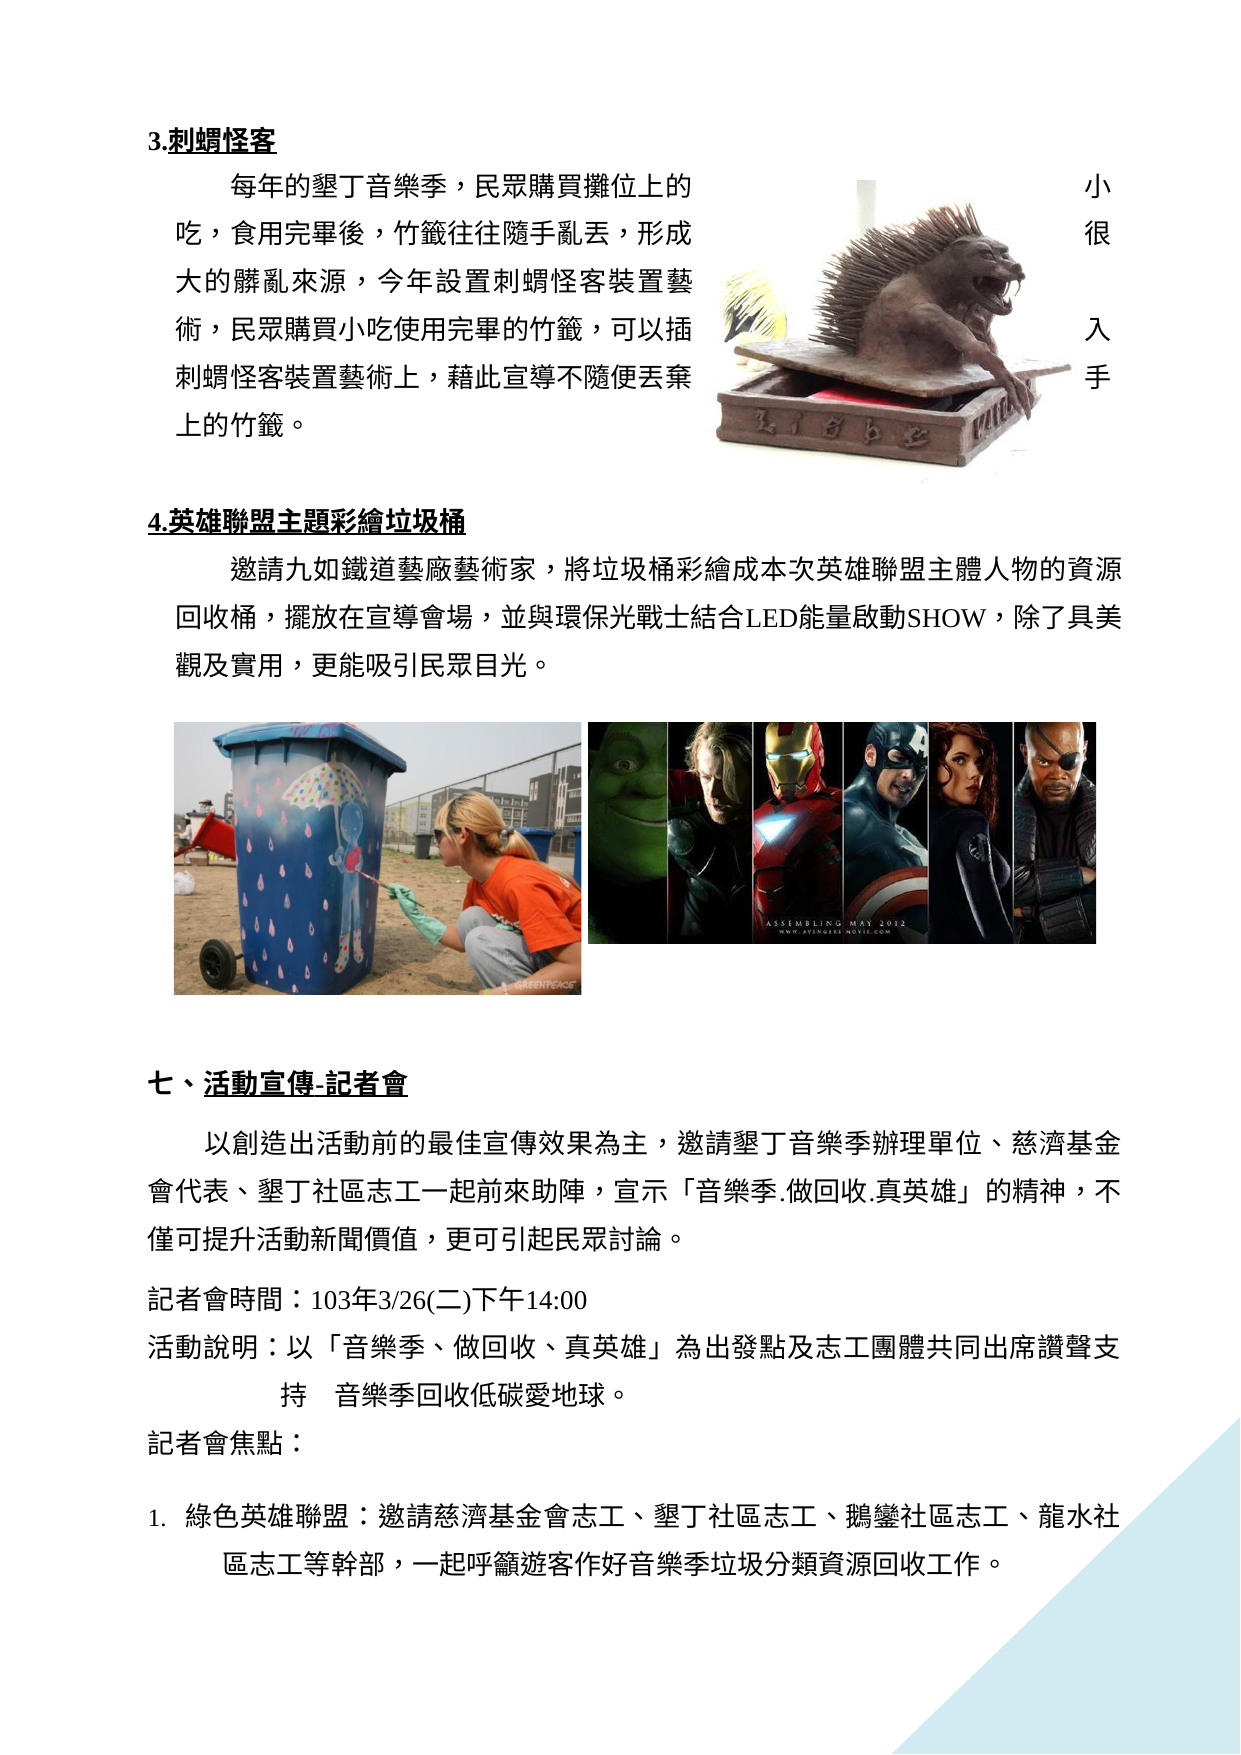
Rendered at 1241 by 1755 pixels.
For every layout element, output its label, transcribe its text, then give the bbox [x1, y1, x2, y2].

text 記者會時間：103年3/26(二)下午14:00 [148, 1271, 1122, 1319]
text 每年的墾丁音樂季，民眾購買攤位上的小吃，食用完畢後，竹籤往往隨手亂丟，形成很大的髒亂來源，今年設置刺蝟怪客裝置藝術，民眾購買小吃使用完畢的竹籤，可以插入刺蝟怪客裝置藝術上，藉此宣導不隨便丟棄手上的竹籤。 [176, 158, 1122, 445]
text 3.刺蝟怪客 [148, 118, 1122, 158]
text 活動說明：以「音樂季、做回收、真英雄」為出發點及志工團體共同出席讚聲支持 音樂季回收低碳愛地球。 [148, 1319, 1122, 1415]
text 4.英雄聯盟主題彩繪垃圾桶 [148, 493, 1122, 541]
text 記者會焦點： [148, 1415, 1122, 1463]
text 以創造出活動前的最佳宣傳效果為主，邀請墾丁音樂季辦理單位、慈濟基金會代表、墾丁社區志工一起前來助陣，宣示「音樂季.做回收.真英雄」的精神，不僅可提升活動新聞價值，更可引起民眾討論。 [148, 1115, 1122, 1259]
text 七、活動宣傳-記者會 [148, 1055, 1122, 1103]
list 綠色英雄聯盟：邀請慈濟基金會志工、墾丁社區志工、鵝鑾社區志工、龍水社區志工等幹部，一起呼籲遊客作好音樂季垃圾分類資源回收工作。 [148, 1488, 1122, 1584]
text 邀請九如鐵道藝廠藝術家，將垃圾桶彩繪成本次英雄聯盟主體人物的資源回收桶，擺放在宣導會場，並與環保光戰士結合LED能量啟動SHOW，除了具美觀及實用，更能吸引民眾目光。 [176, 541, 1122, 685]
